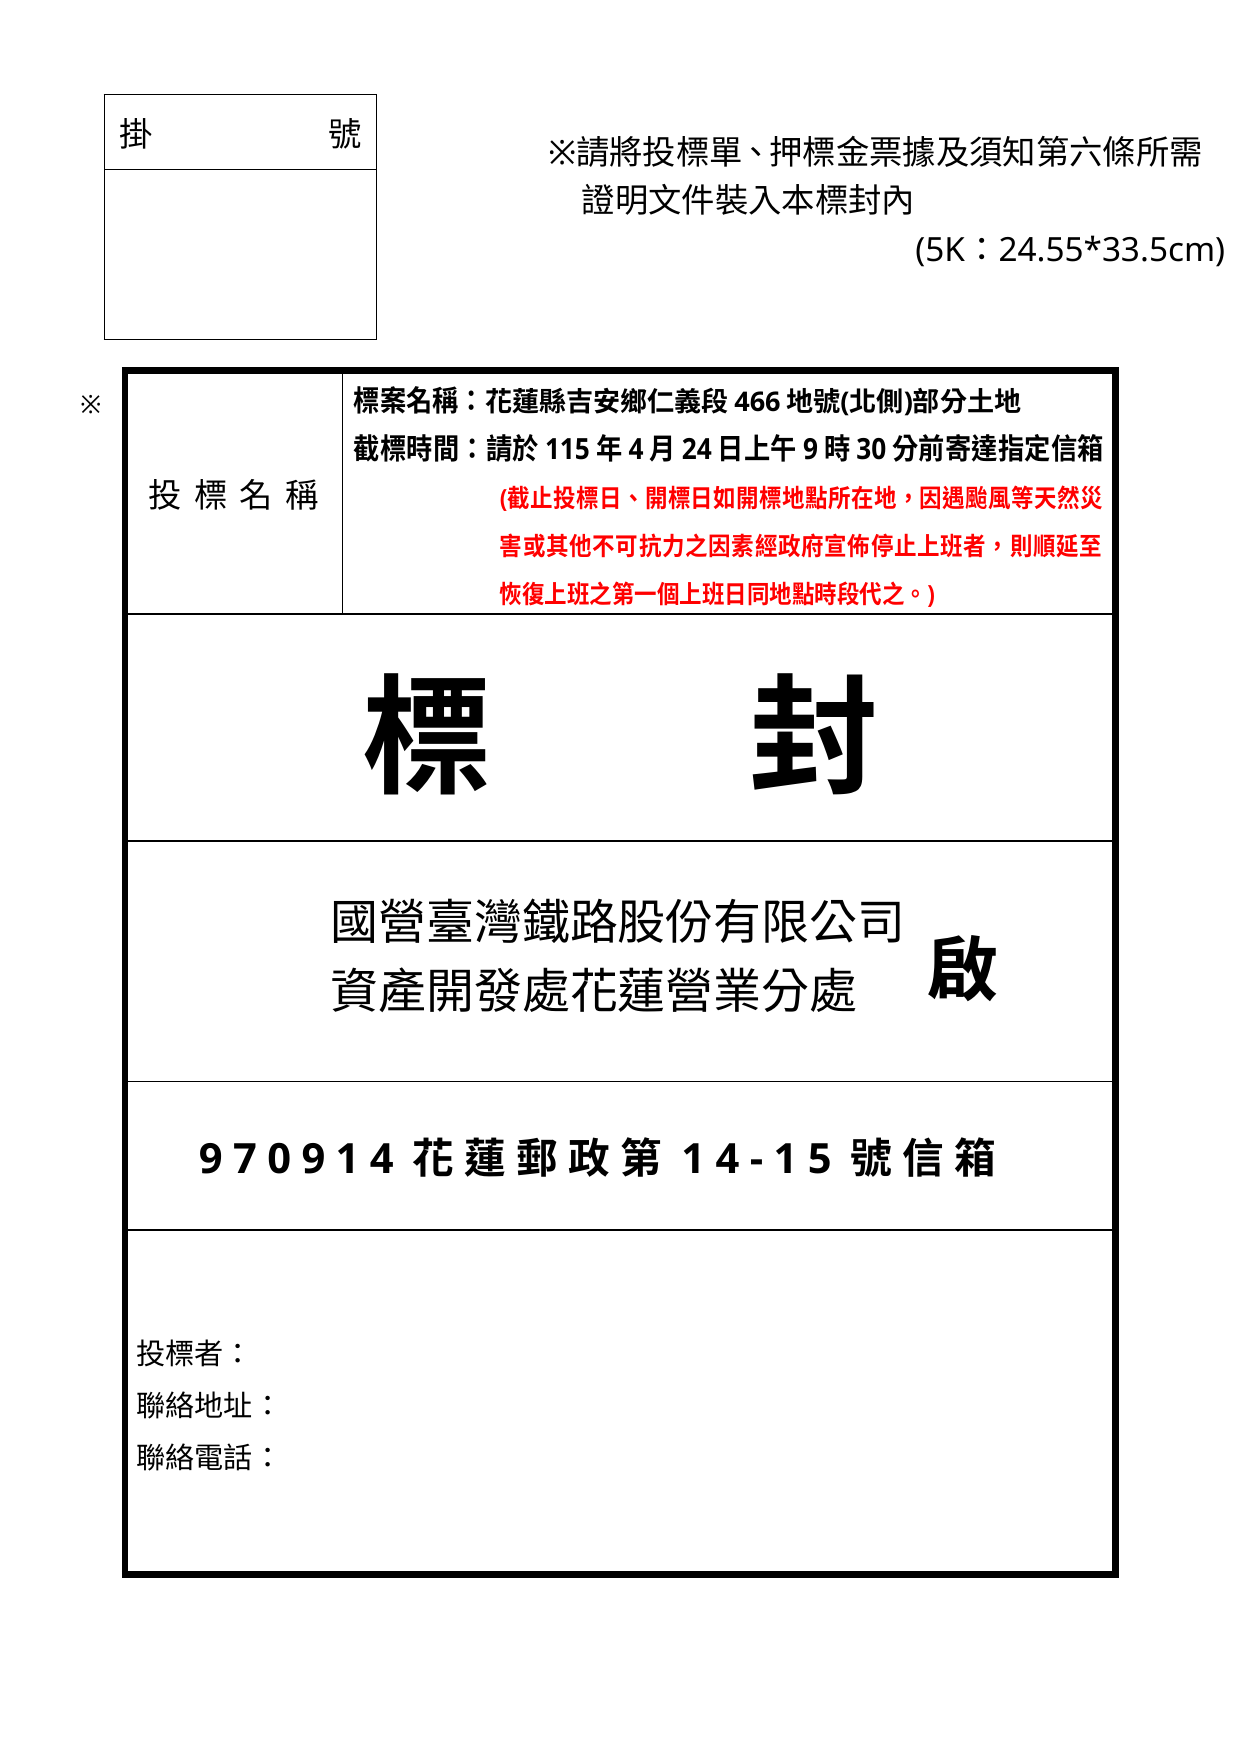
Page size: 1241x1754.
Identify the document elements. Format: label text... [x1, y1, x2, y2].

table_cell 投標者： 聯絡地址： 聯絡電話： [128, 1231, 1112, 1571]
table_header 標案名稱：花蓮縣吉安鄉仁義段466地號(北側)部分土地 截標時間：請於115年4月24日上午9時30分前寄達指定信箱(截止投標日、開標日如開標地點所在地，因遇颱風等天然災害或其他不可抗力之因素經政府宣佈停止上班者，則順延至恢復上班之第一個上班日同地點時段代之。) [343, 374, 1112, 613]
text (5K：24.55*33.5cm) [548, 222, 1225, 271]
table_header 投標名稱 [128, 374, 342, 613]
table_cell [105, 170, 376, 339]
table_cell 標 封 [128, 615, 1112, 840]
text [1119, 385, 1165, 423]
table_header 掛號 [105, 95, 376, 169]
table_cell 970914花蓮郵政第14-15號信箱 [128, 1082, 1112, 1229]
table_cell 國營臺灣鐵路股份有限公司資產開發處花蓮營業分處 啟 [128, 842, 1112, 1081]
text ※ [75, 385, 122, 423]
text ※請將投標單、押標金票據及須知第六條所需 證明文件裝入本標封內 [548, 126, 1225, 222]
